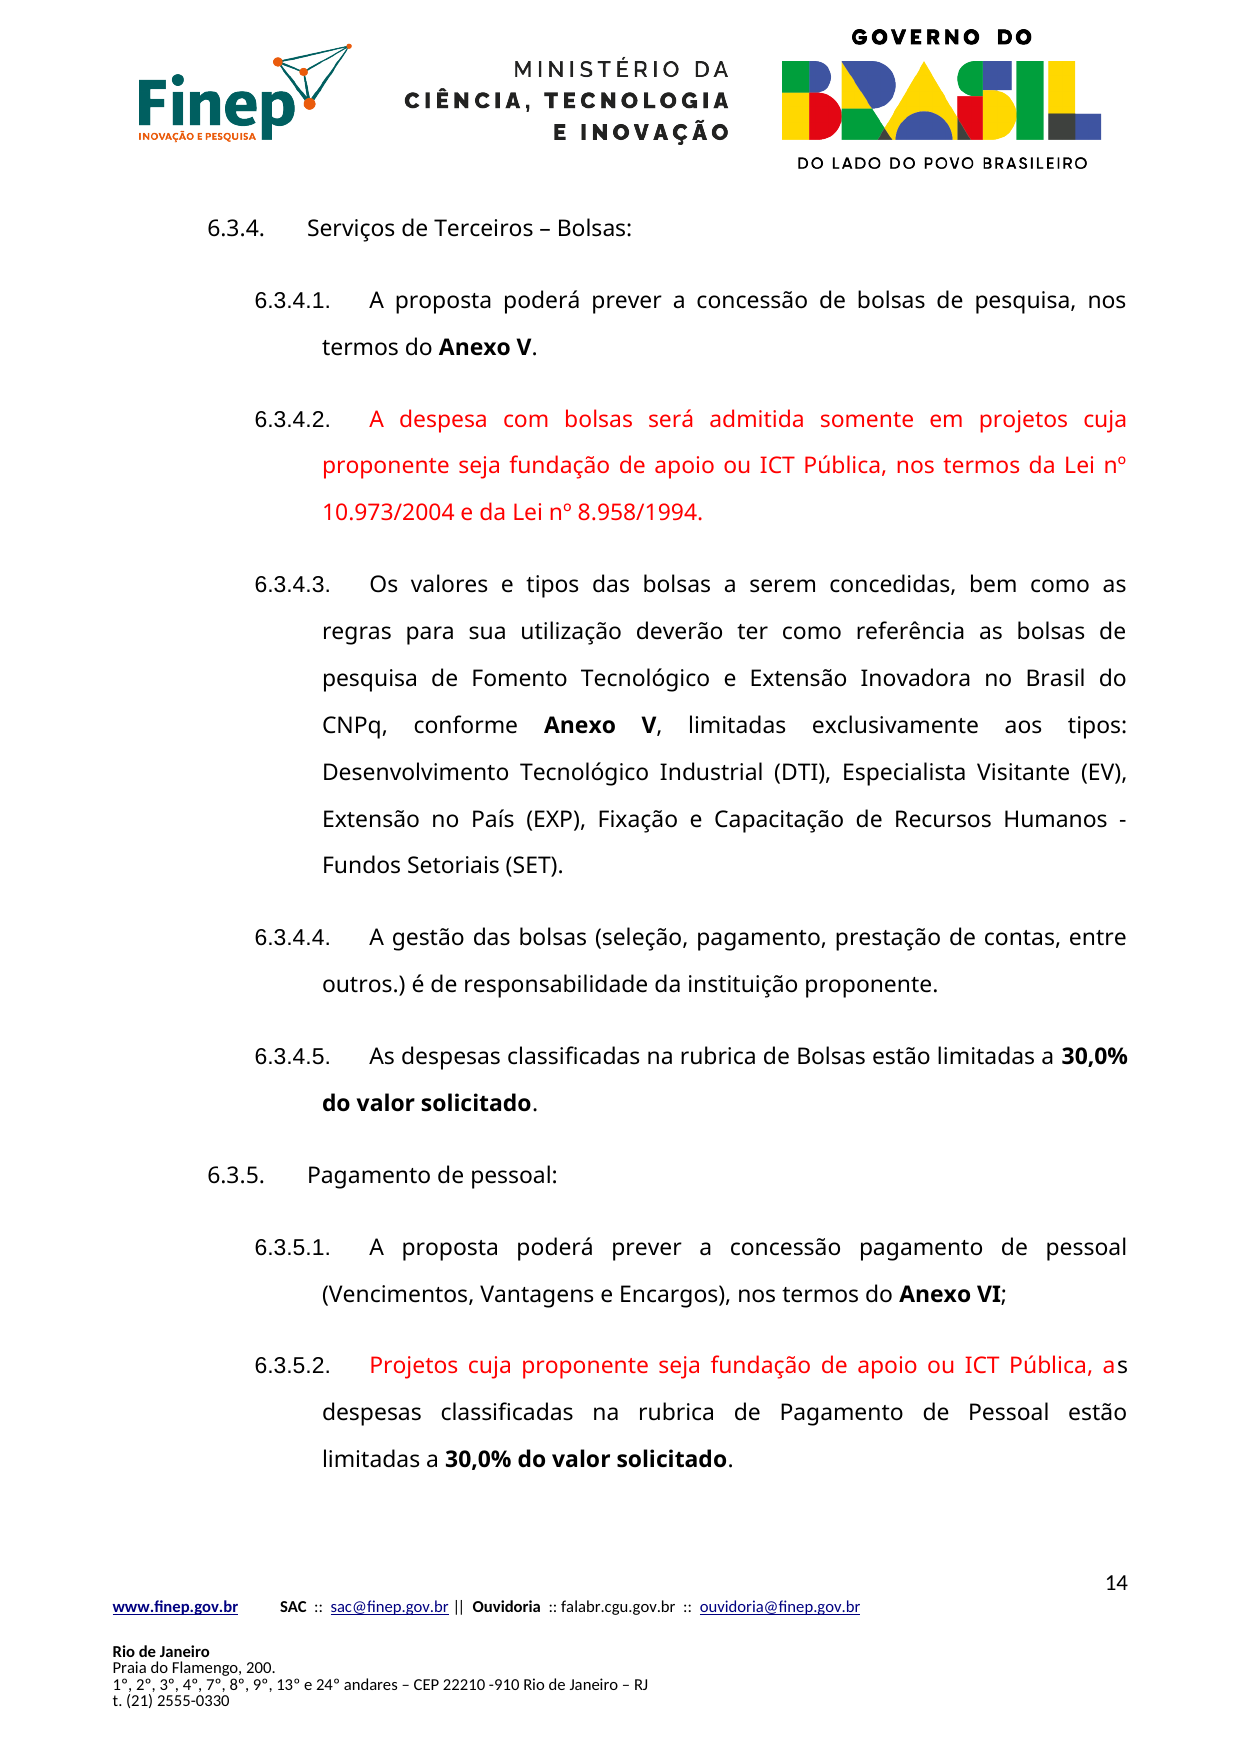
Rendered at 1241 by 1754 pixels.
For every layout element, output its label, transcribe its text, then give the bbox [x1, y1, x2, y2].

list Pagamento de pessoal: [207, 1159, 1128, 1190]
list Os valores e tipos das bolsas a serem concedidas, bem como as regras para sua utilização deverão ter como referência as bolsas de pesquisa de Fomento Tecnológico e Extensão Inovadora no Brasil do CNPq, conforme Anexo V, limitadas exclusivamente aos tipos: Desenvolvimento Tecnológico Industrial (DTI), Especialista Visitante (EV), Extensão no País (EXP), Fixação e Capacitação de Recursos Humanos - Fundos Setoriais (SET). [254, 568, 1128, 881]
list A proposta poderá prever a concessão de bolsas de pesquisa, nos termos do Anexo V. [254, 284, 1128, 362]
list A proposta poderá prever a concessão pagamento de pessoal (Vencimentos, Vantagens e Encargos), nos termos do Anexo VI; [254, 1231, 1128, 1309]
list A despesa com bolsas será admitida somente em projetos cuja proponente seja fundação de apoio ou ICT Pública, nos termos da Lei nº 10.973/2004 e da Lei nº 8.958/1994. [254, 402, 1128, 527]
list A gestão das bolsas (seleção, pagamento, prestação de contas, entre outros.) é de responsabilidade da instituição proponente. [254, 921, 1128, 999]
list As despesas classificadas na rubrica de Bolsas estão limitadas a 30,0% do valor solicitado. [254, 1040, 1128, 1118]
list Serviços de Terceiros – Bolsas: [207, 212, 1128, 243]
list Projetos cuja proponente seja fundação de apoio ou ICT Pública, as despesas classificadas na rubrica de Pagamento de Pessoal estão limitadas a 30,0% do valor solicitado. [254, 1349, 1128, 1474]
